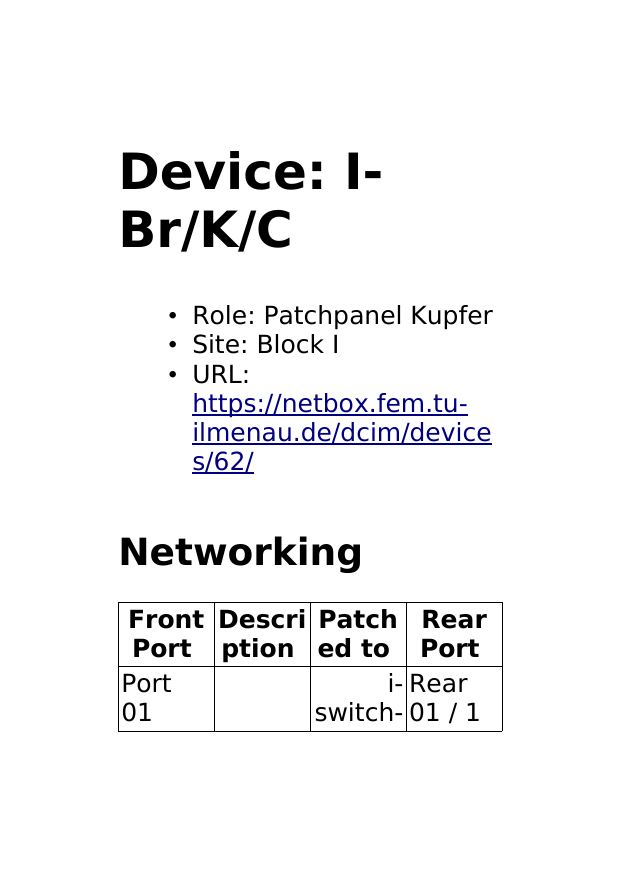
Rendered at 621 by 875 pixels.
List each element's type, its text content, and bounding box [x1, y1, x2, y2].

list Site: Block I [177, 331, 502, 360]
table_cell Rear 01 / 1 [407, 667, 502, 731]
table_cell [215, 667, 310, 731]
list Role: Patchpanel Kupfer [177, 302, 502, 331]
table_header Description [215, 603, 310, 666]
table_cell Port 01 [119, 667, 214, 731]
table_cell i-switch- [311, 667, 406, 731]
list URL: https://netbox.fem.tu-ilmenau.de/dcim/devices/62/ [177, 360, 502, 477]
subtitle Networking [118, 531, 502, 575]
table_header Patched to [311, 603, 406, 666]
table_header Rear Port [407, 603, 502, 666]
table_header Front Port [119, 603, 214, 666]
subtitle Device: I-Br/K/C [118, 143, 502, 259]
